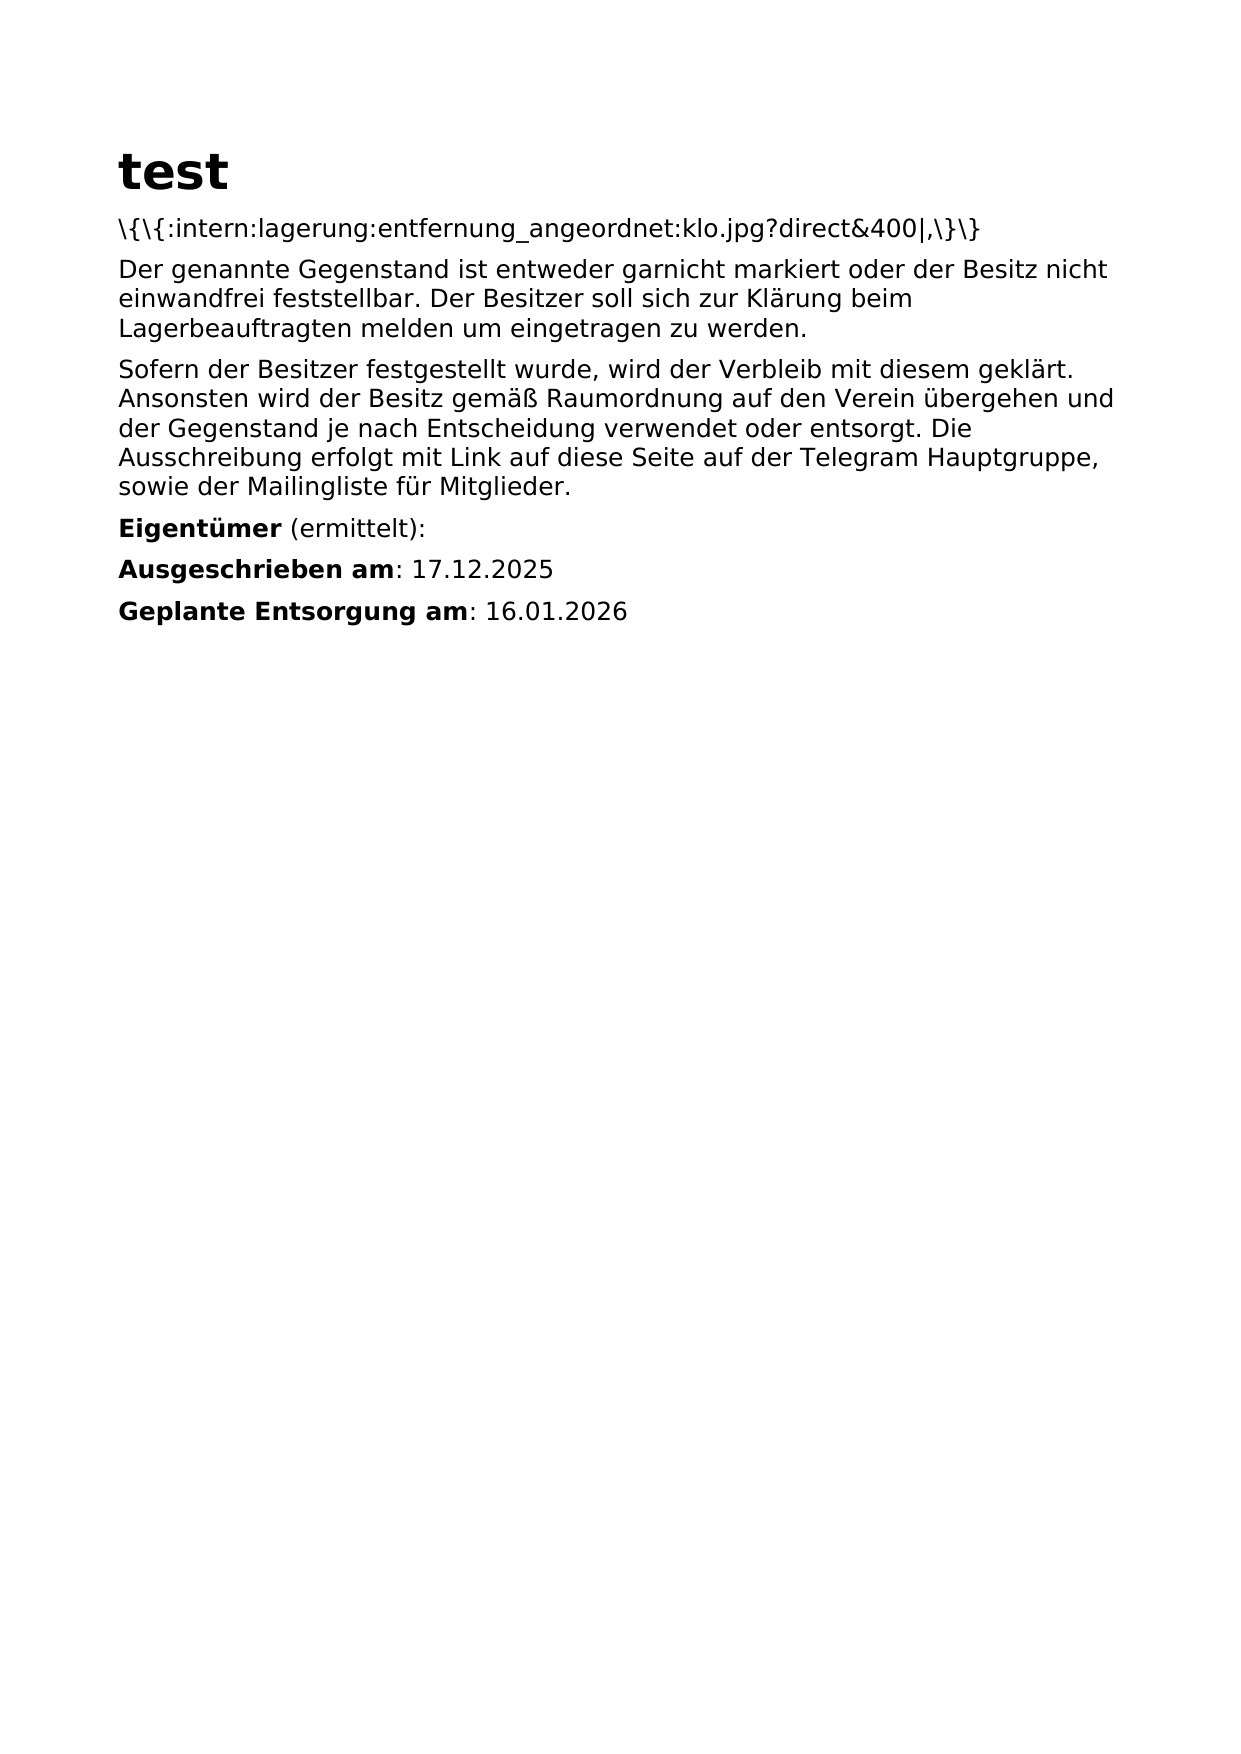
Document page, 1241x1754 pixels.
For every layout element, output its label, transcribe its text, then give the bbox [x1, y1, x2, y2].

text Eigentümer (ermittelt): [118, 514, 1122, 543]
text Sofern der Besitzer festgestellt wurde, wird der Verbleib mit diesem geklärt. Ansonsten wird der Besitz gemäß Raumordnung auf den Verein übergehen und der Gegenstand je nach Entscheidung verwendet oder entsorgt. Die Ausschreibung erfolgt mit Link auf diese Seite auf der Telegram Hauptgruppe, sowie der Mailingliste für Mitglieder. [118, 356, 1122, 501]
subtitle test [118, 143, 1122, 201]
text Der genannte Gegenstand ist entweder garnicht markiert oder der Besitz nicht einwandfrei feststellbar. Der Besitzer soll sich zur Klärung beim Lagerbeauftragten melden um eingetragen zu werden. [118, 256, 1122, 343]
text \{\{:intern:lagerung:entfernung_angeordnet:klo.jpg?direct&400|,\}\} [118, 214, 1122, 243]
text Geplante Entsorgung am: 16.01.2026 [118, 597, 1122, 626]
text Ausgeschrieben am: 17.12.2025 [118, 556, 1122, 585]
